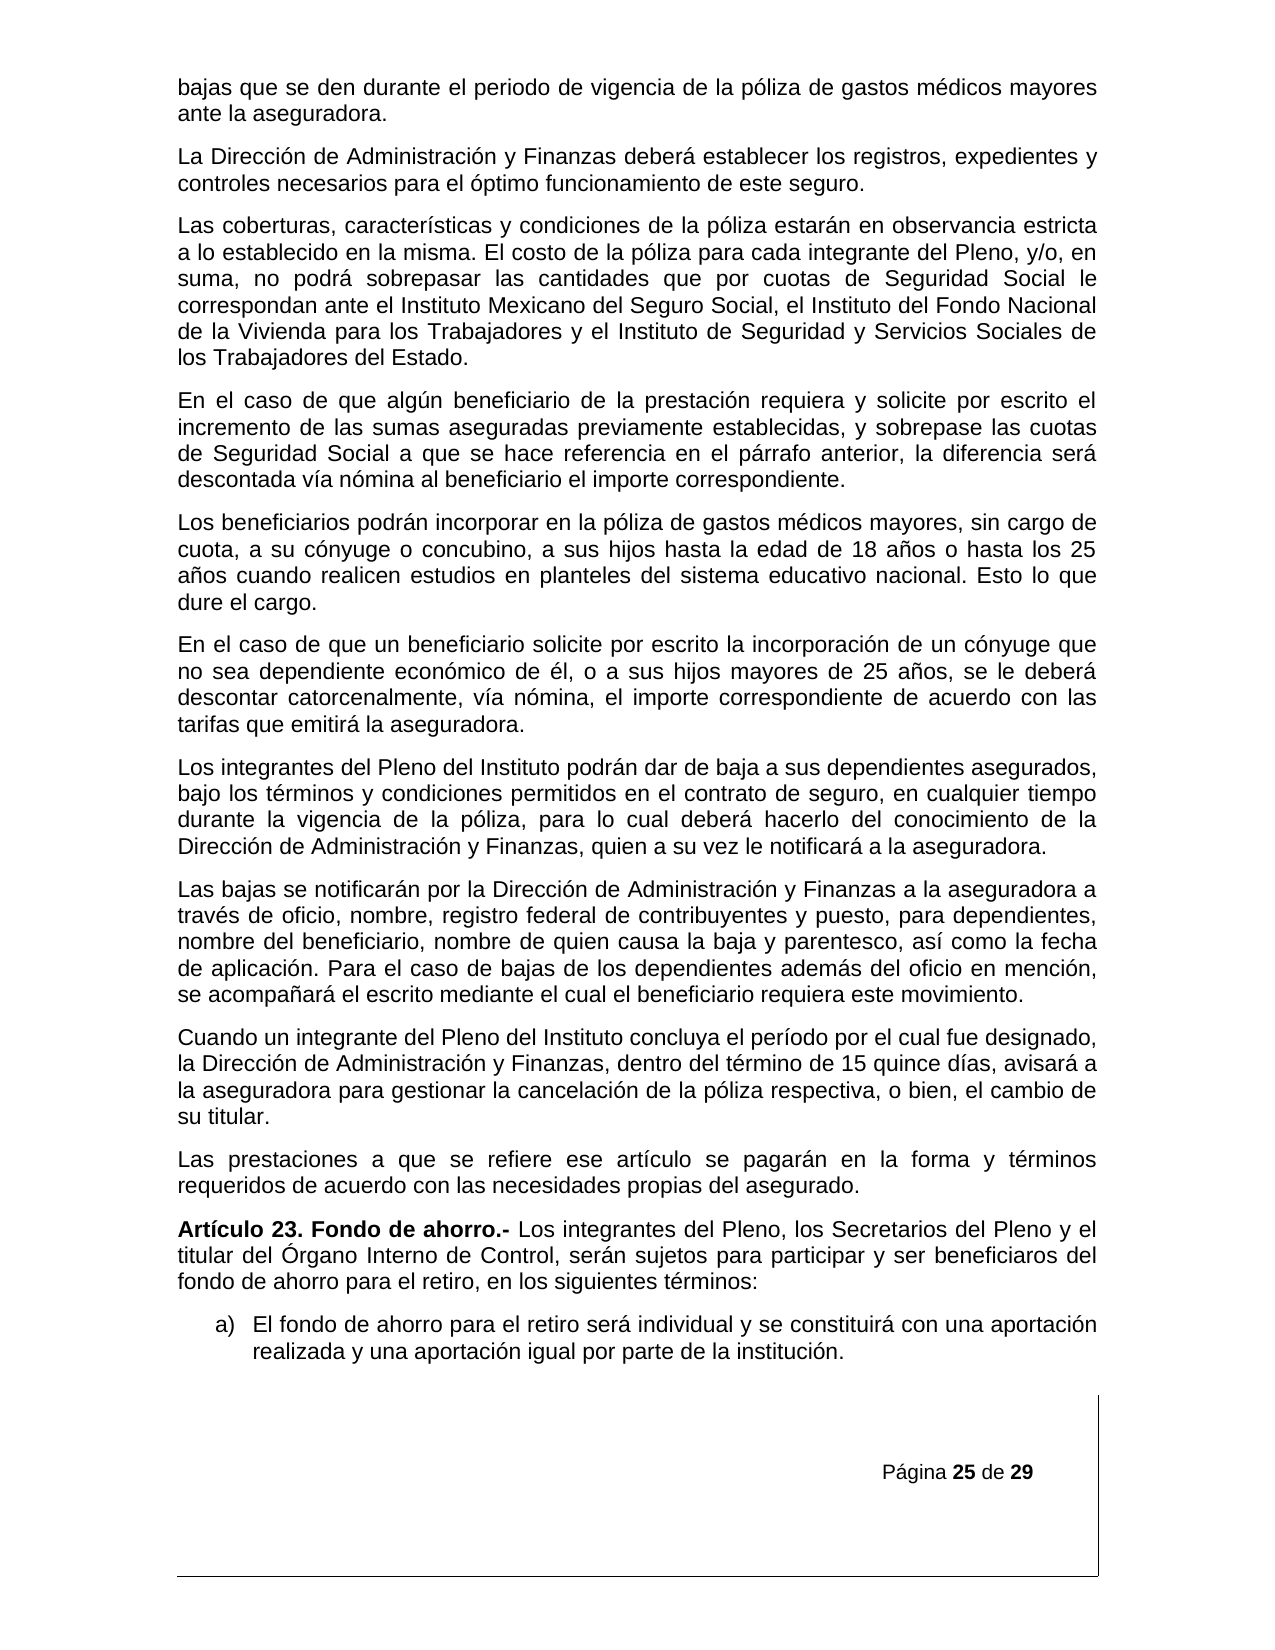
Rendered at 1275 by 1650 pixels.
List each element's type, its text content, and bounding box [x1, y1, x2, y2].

list El fondo de ahorro para el retiro será individual y se constituirá con una aportación realizada y una aportación igual por parte de la institución. [215, 1311, 1098, 1364]
text Las coberturas, características y condiciones de la póliza estarán en observancia estricta a lo establecido en la misma. El costo de la póliza para cada integrante del Pleno, y/o, en suma, no podrá sobrepasar las cantidades que por cuotas de Seguridad Social le correspondan ante el Instituto Mexicano del Seguro Social, el Instituto del Fondo Nacional de la Vivienda para los Trabajadores y el Instituto de Seguridad y Servicios Sociales de los Trabajadores del Estado. [177, 212, 1098, 371]
text Los beneficiarios podrán incorporar en la póliza de gastos médicos mayores, sin cargo de cuota, a su cónyuge o concubino, a sus hijos hasta la edad de 18 años o hasta los 25 años cuando realicen estudios en planteles del sistema educativo nacional. Esto lo que dure el cargo. [177, 509, 1098, 615]
text La Dirección de Administración y Finanzas deberá establecer los registros, expedientes y controles necesarios para el óptimo funcionamiento de este seguro. [177, 143, 1098, 196]
text bajas que se den durante el periodo de vigencia de la póliza de gastos médicos mayores ante la aseguradora. [177, 74, 1098, 126]
text Los integrantes del Pleno del Instituto podrán dar de baja a sus dependientes asegurados, bajo los términos y condiciones permitidos en el contrato de seguro, en cualquier tiempo durante la vigencia de la póliza, para lo cual deberá hacerlo del conocimiento de la Dirección de Administración y Finanzas, quien a su vez le notificará a la aseguradora. [177, 753, 1098, 859]
text Cuando un integrante del Pleno del Instituto concluya el período por el cual fue designado, la Dirección de Administración y Finanzas, dentro del término de 15 quince días, avisará a la aseguradora para gestionar la cancelación de la póliza respectiva, o bien, el cambio de su titular. [177, 1024, 1098, 1129]
text Artículo 23. Fondo de ahorro.- Los integrantes del Pleno, los Secretarios del Pleno y el titular del Órgano Interno de Control, serán sujetos para participar y ser beneficiaros del fondo de ahorro para el retiro, en los siguientes términos: [177, 1216, 1098, 1294]
text Las bajas se notificarán por la Dirección de Administración y Finanzas a la aseguradora a través de oficio, nombre, registro federal de contribuyentes y puesto, para dependientes, nombre del beneficiario, nombre de quien causa la baja y parentesco, así como la fecha de aplicación. Para el caso de bajas de los dependientes además del oficio en mención, se acompañará el escrito mediante el cual el beneficiario requiera este movimiento. [177, 876, 1098, 1007]
text Las prestaciones a que se refiere ese artículo se pagarán en la forma y términos requeridos de acuerdo con las necesidades propias del asegurado. [177, 1146, 1098, 1199]
text En el caso de que algún beneficiario de la prestación requiera y solicite por escrito el incremento de las sumas aseguradas previamente establecidas, y sobrepase las cuotas de Seguridad Social a que se hace referencia en el párrafo anterior, la diferencia será descontada vía nómina al beneficiario el importe correspondiente. [177, 387, 1098, 493]
text En el caso de que un beneficiario solicite por escrito la incorporación de un cónyuge que no sea dependiente económico de él, o a sus hijos mayores de 25 años, se le deberá descontar catorcenalmente, vía nómina, el importe correspondiente de acuerdo con las tarifas que emitirá la aseguradora. [177, 631, 1098, 737]
